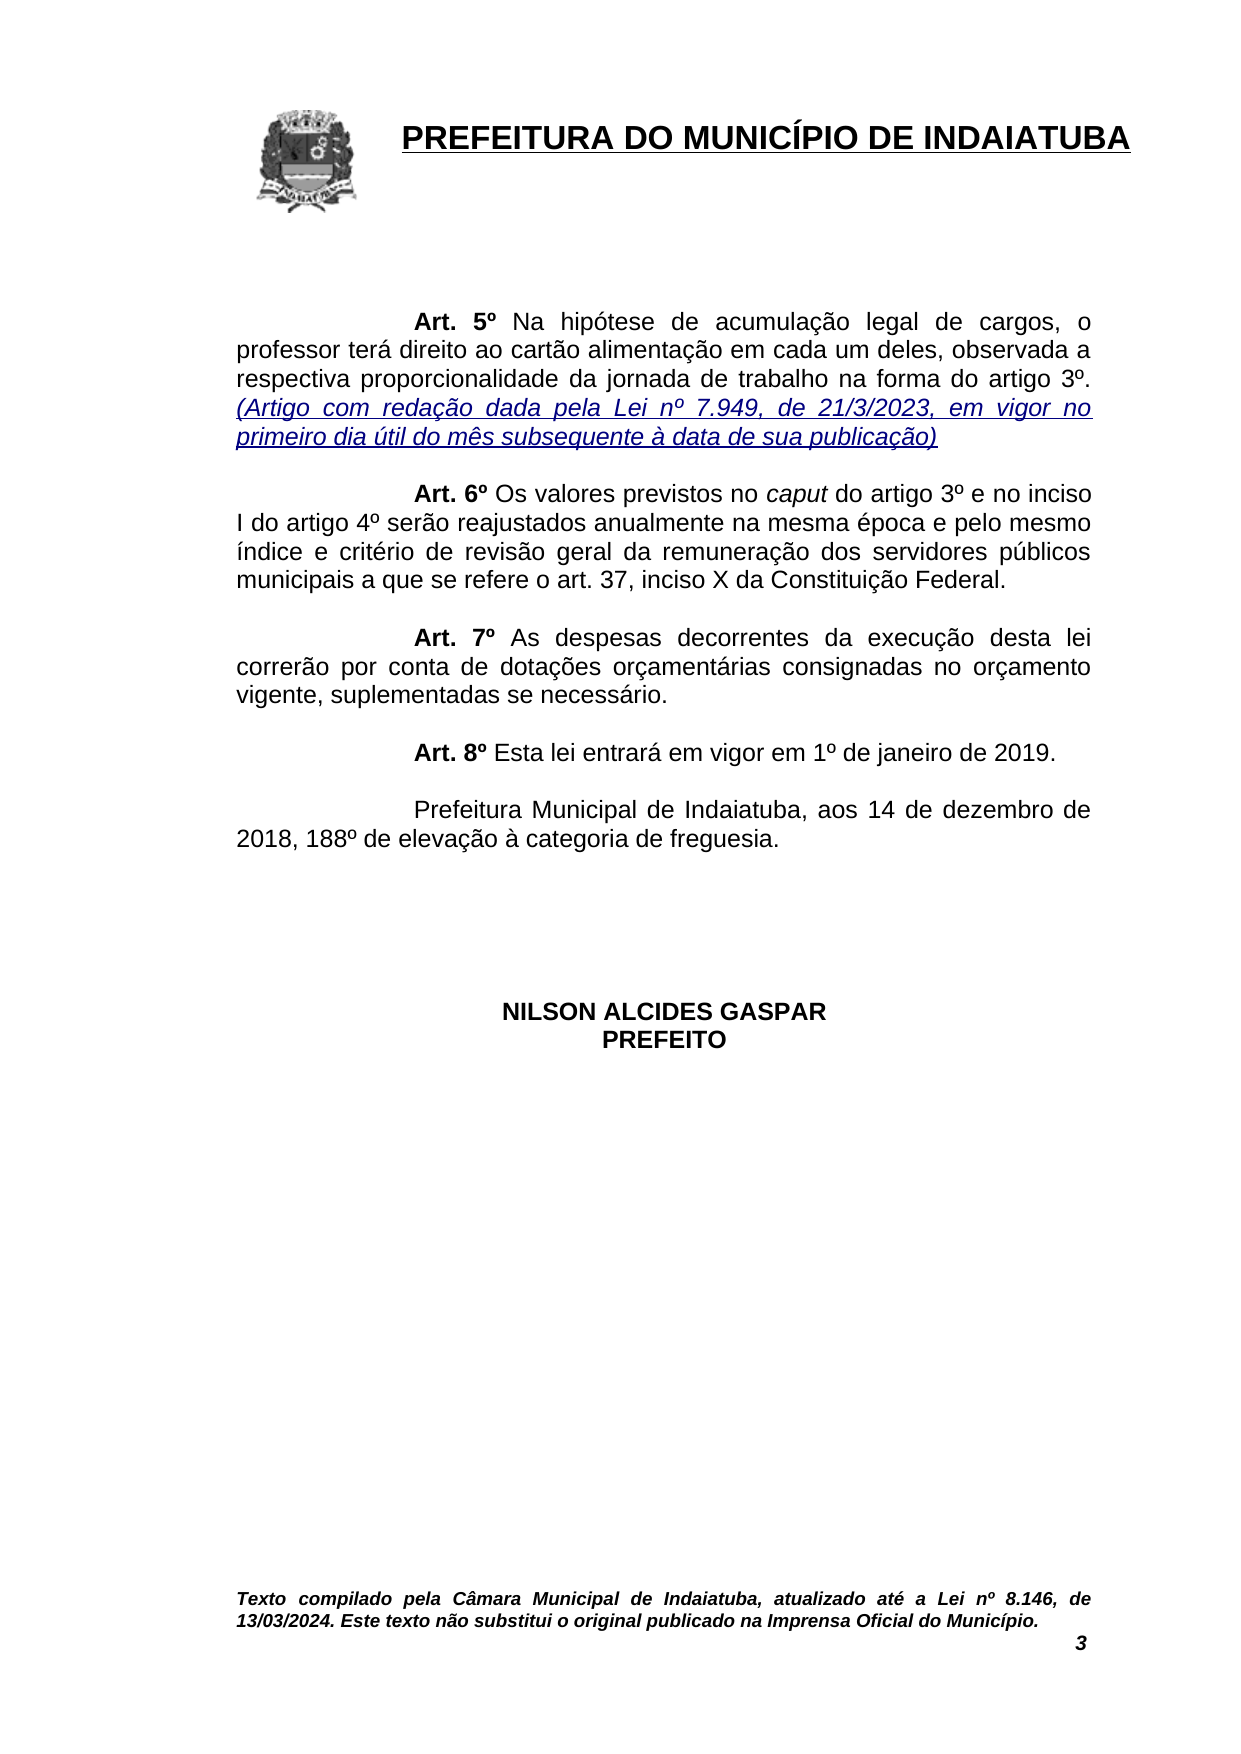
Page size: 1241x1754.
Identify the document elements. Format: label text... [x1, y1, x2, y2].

text NILSON ALCIDES GASPAR [236, 997, 1092, 1025]
text Prefeitura Municipal de Indaiatuba, aos 14 de dezembro de 2018, 188º de elevação à categoria de freguesia. [236, 795, 1092, 853]
text Art. 5º Na hipótese de acumulação legal de cargos, o professor terá direito ao cartão alimentação em cada um deles, observada a respectiva proporcionalidade da jornada de trabalho na forma do artigo 3º. (Artigo com redação dada pela Lei nº 7.949, de 21/3/2023, em vigor no [236, 307, 1092, 418]
text Art. 8º Esta lei entrará em vigor em 1º de janeiro de 2019. [236, 738, 1092, 767]
text PREFEITO [236, 1025, 1092, 1054]
text Art. 6º Os valores previstos no caput do artigo 3º e no inciso I do artigo 4º serão reajustados anualmente na mesma época e pelo mesmo índice e critério de revisão geral da remuneração dos servidores públicos municipais a que se refere o art. 37, inciso X da Constituição Federal. [236, 479, 1092, 594]
text primeiro dia útil do mês subsequente à data de sua publicação) [236, 419, 1092, 450]
text Art. 7º As despesas decorrentes da execução desta lei correrão por conta de dotações orçamentárias consignadas no orçamento vigente, suplementadas se necessário. [236, 623, 1092, 709]
